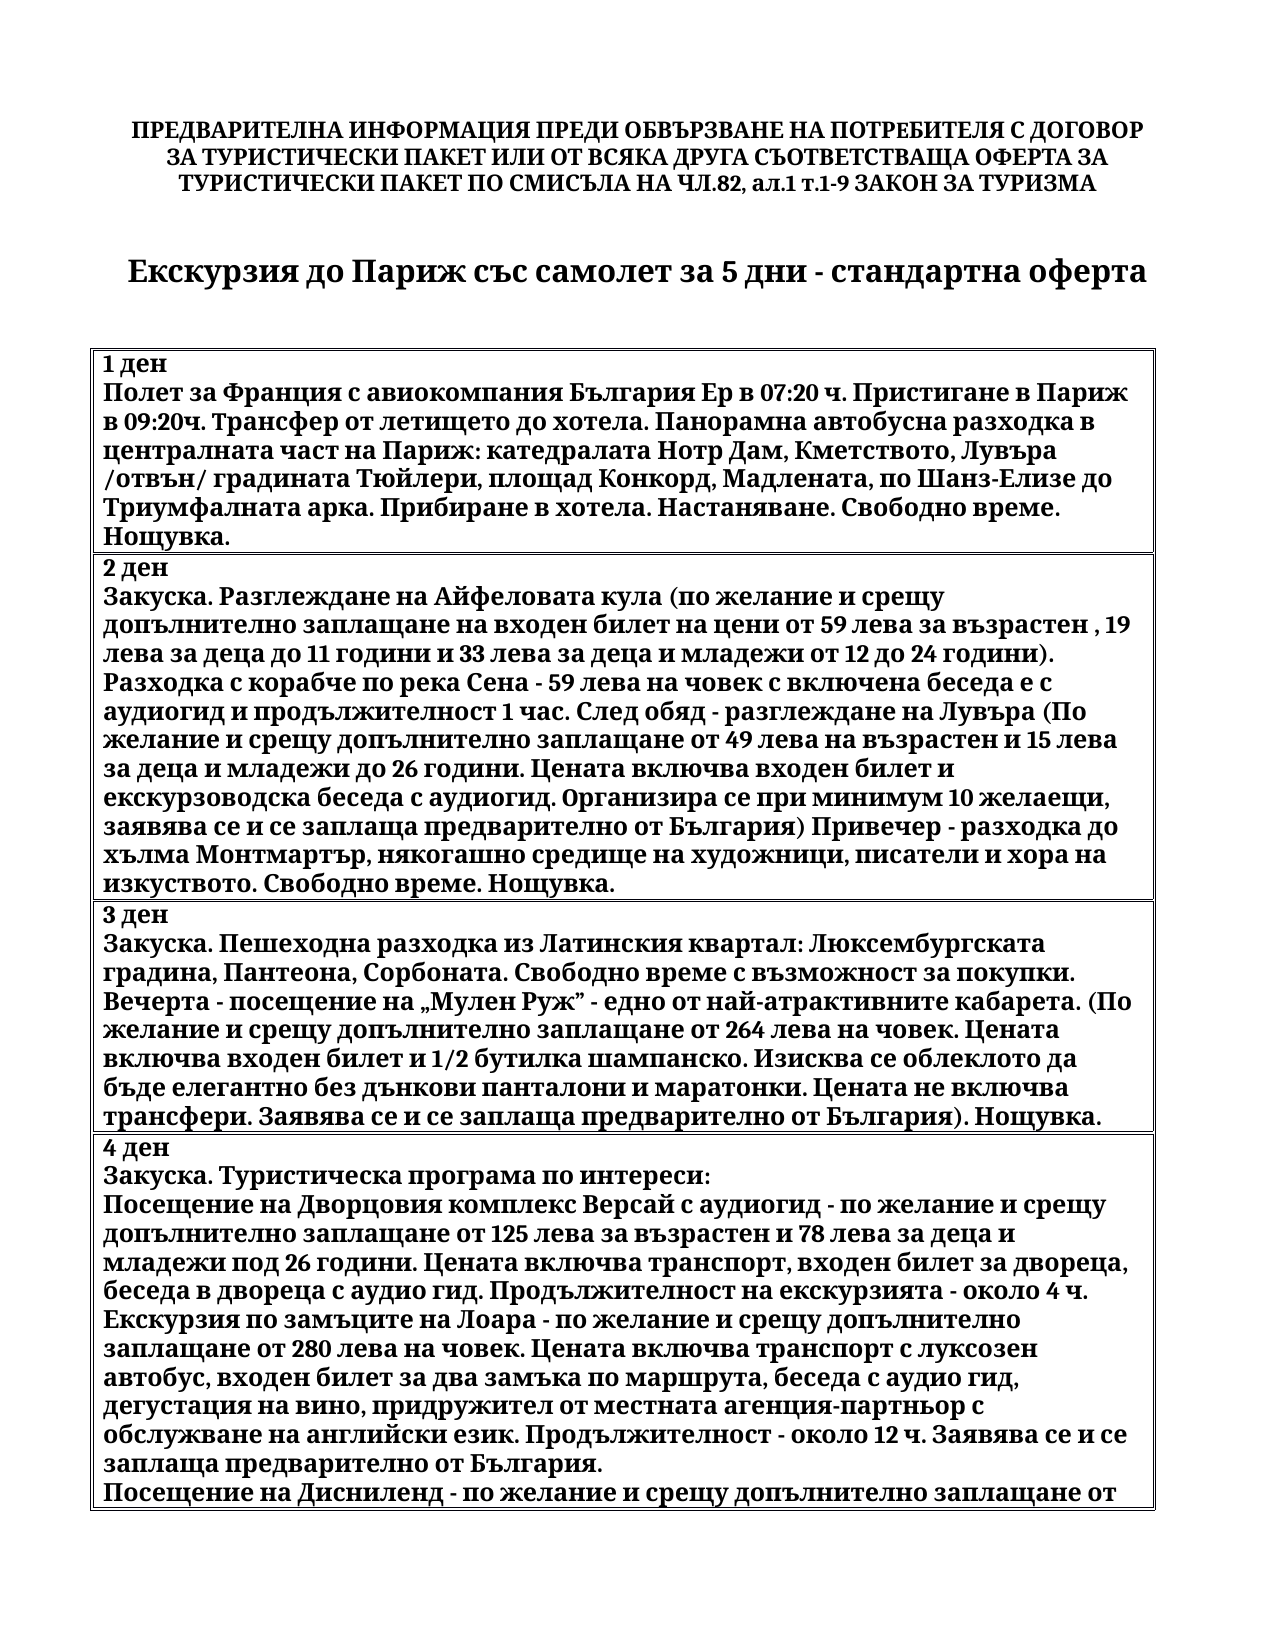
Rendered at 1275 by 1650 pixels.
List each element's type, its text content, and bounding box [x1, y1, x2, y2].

text ПРЕДВАРИТЕЛНА ИНФОРМАЦИЯ ПРЕДИ ОБВЪРЗВАНЕ НА ПОТРEБИТЕЛЯ С ДОГОВОР ЗА ТУРИСТИЧЕСКИ ПАКЕТ ИЛИ ОТ ВСЯКА ДРУГА СЪОТВЕТСТВАЩА ОФЕРТА ЗА ТУРИСТИЧЕСКИ ПАКЕТ ПО СМИСЪЛА НА ЧЛ.82, ал.1 т.1-9 ЗАКОН ЗА ТУРИЗМА [118, 118, 1157, 197]
text Екскурзия до Париж със самолет за 5 дни - стандартна оферта [118, 255, 1157, 291]
table_cell 3 ден Закуска. Пешеходна разходка из Латинския квартал: Люксембургската градина, Пантеона, Сорбоната. Свободно време с възможност за покупки. Вечерта - посещение на „Мулен Руж” - едно от най-атрактивните кабарета. (По желание и срещу допълнително заплащане от 264 лева на човек. Цената включва входен билет и 1/2 бутилка шампанско. Изисква се облеклото да бъде елегантно без дънкови панталони и маратонки. Цената не включва трансфери. Заявява се и се заплаща предварително от България). Нощувка. [94, 902, 1153, 1131]
table_cell 2 ден Закуска. Разглеждане на Айфеловата кула (по желание и срещу допълнително заплащане на входен билет на цени от 59 лева за възрастен , 19 лева за деца до 11 години и 33 лева за деца и младежи от 12 до 24 години). Разходка с корабче по река Сена - 59 лева на човек с включена беседа е с аудиогид и продължителност 1 час. След обяд - разглеждане на Лувъра (По желание и срещу допълнително заплащане от 49 лева на възрастен и 15 лева за деца и младежи до 26 години. Цената включва входен билет и екскурзоводска беседа с аудиогид. Oрганизира се при минимум 10 желаещи, заявява се и се заплаща предварително от България) Привечер - разходка до хълма Монтмартър, някогашно средище на художници, писатели и хора на изкуството. Свободно време. Нощувка. [94, 555, 1153, 899]
table_cell 4 ден Закуска. Туристическа програма по интереси: Посещение на Дворцовия комплекс Версай с аудиогид - по желание и срещу допълнително заплащане от 125 лева за възрастен и 78 лева за деца и младежи под 26 години. Цената включва транспорт, входен билет за двореца, беседа в двореца с аудио гид. Продължителност на екскурзията - около 4 ч. Екскурзия по замъците на Лоара - по желание и срещу допълнително заплащане от 280 лева на човек. Цената включва транспорт с луксозен автобус, входен билет за два замъка по маршрута, беседа с аудио гид, дегустация на вино, придружител от местната агенция-партньор с обслужване на английски език. Продължителност - около 12 ч. Заявява се и се заплаща предварително от България. Посещение на Дисниленд - по желание и срещу допълнително заплащане от [94, 1135, 1153, 1507]
table_header 1 ден Полет за Франция с авиокомпания България Ер в 07:20 ч. Пристигане в Париж в 09:20ч. Tрансфер от летището до хотела. Панорамна автобусна разходка в централната част на Париж: катедралата Нотр Дам, Кметството, Лувъра /отвън/ градината Тюйлери, площад Конкорд, Мадлената, по Шанз-Елизе до Триумфалната арка. Прибиране в хотела. Настаняване. Свободно време. Нощувка. [94, 351, 1153, 552]
